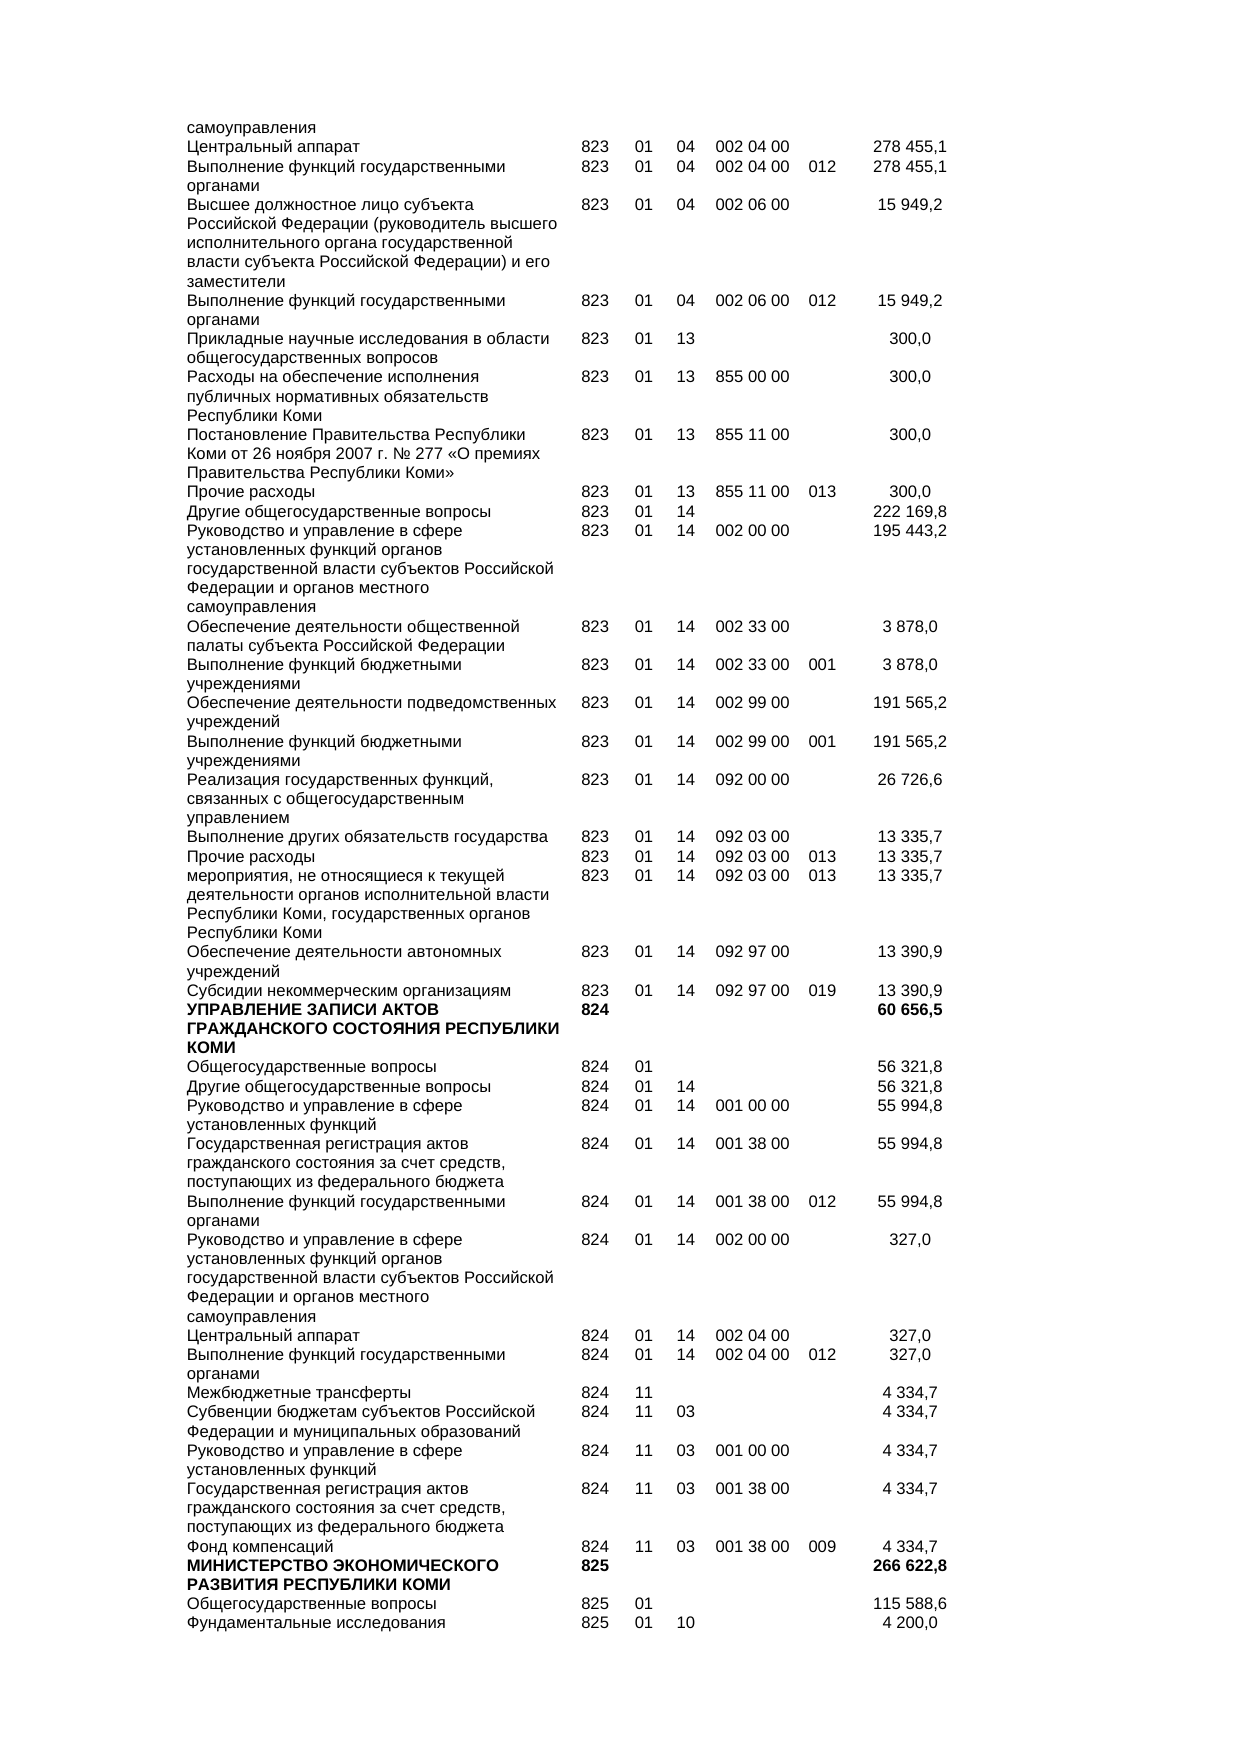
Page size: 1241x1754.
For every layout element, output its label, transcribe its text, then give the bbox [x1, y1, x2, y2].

table_cell 14 [664, 1230, 707, 1326]
table_cell Руководство и управление в сфере установленных функций органов государственной власти субъектов Российской Федерации и органов местного самоуправления [181, 521, 566, 616]
table_cell [973, 846, 1012, 866]
table_cell 001 38 00 [707, 1134, 797, 1191]
table_cell 300,0 [847, 425, 973, 482]
table_cell [664, 1383, 707, 1402]
table_cell 01 [624, 1326, 664, 1345]
table_cell [973, 1230, 1012, 1326]
table_cell 56 321,8 [847, 1057, 973, 1076]
table_cell [973, 1096, 1012, 1134]
table_cell 01 [624, 329, 664, 367]
table_cell [973, 616, 1012, 655]
table_cell 002 06 00 [707, 291, 797, 329]
table_cell 13 335,7 [847, 866, 973, 942]
table_cell 824 [566, 1000, 623, 1057]
table_cell 03 [664, 1441, 707, 1479]
table_cell 092 03 00 [707, 827, 797, 846]
table_cell [707, 1076, 797, 1096]
table_cell 15 949,2 [847, 195, 973, 291]
table_cell [798, 1134, 847, 1191]
table_cell 01 [624, 291, 664, 329]
table_cell [798, 1441, 847, 1479]
table_cell Выполнение функций бюджетными учреждениями [181, 655, 566, 693]
table_cell [798, 942, 847, 981]
table_cell 01 [624, 425, 664, 482]
table_cell 01 [624, 693, 664, 731]
table_cell 823 [566, 482, 623, 501]
table_cell [798, 770, 847, 827]
table_cell [707, 1383, 797, 1402]
table_cell 01 [624, 866, 664, 942]
table_cell [847, 118, 973, 137]
table_cell 823 [566, 770, 623, 827]
table_cell самоуправления [181, 118, 566, 137]
table_cell 14 [664, 1134, 707, 1191]
table_cell 823 [566, 981, 623, 1000]
table_cell [973, 1076, 1012, 1096]
table_cell Прикладные научные исследования в области общегосударственных вопросов [181, 329, 566, 367]
table_cell мероприятия, не относящиеся к текущей деятельности органов исполнительной власти Республики Коми, государственных органов Республики Коми [181, 866, 566, 942]
table_cell 01 [624, 1613, 664, 1632]
table_cell 002 99 00 [707, 731, 797, 770]
table_cell 824 [566, 1096, 623, 1134]
table_cell [973, 1326, 1012, 1345]
table_cell [798, 1326, 847, 1345]
table_cell Выполнение функций государственными органами [181, 291, 566, 329]
table_cell [798, 1594, 847, 1613]
table_cell 01 [624, 1057, 664, 1076]
table_cell [707, 1613, 797, 1632]
table_cell [798, 118, 847, 137]
table_cell Выполнение функций государственными органами [181, 1191, 566, 1230]
table_cell 824 [566, 1402, 623, 1441]
table_cell 14 [664, 693, 707, 731]
table_cell [707, 1594, 797, 1613]
table_cell 824 [566, 1076, 623, 1096]
table_cell 01 [624, 942, 664, 981]
table_cell [798, 827, 847, 846]
table_cell [798, 501, 847, 521]
table_cell 300,0 [847, 482, 973, 501]
table_cell 4 334,7 [847, 1402, 973, 1441]
table_cell 823 [566, 329, 623, 367]
table_cell [973, 942, 1012, 981]
table_cell [798, 1096, 847, 1134]
table_cell 825 [566, 1556, 623, 1594]
table_cell 009 [798, 1536, 847, 1556]
table_cell 4 334,7 [847, 1536, 973, 1556]
table_cell 4 334,7 [847, 1383, 973, 1402]
table_cell [664, 118, 707, 137]
table_cell 823 [566, 521, 623, 616]
table_cell 001 38 00 [707, 1191, 797, 1230]
table_cell [798, 1076, 847, 1096]
table_cell 55 994,8 [847, 1096, 973, 1134]
table_cell 823 [566, 731, 623, 770]
table_cell 002 04 00 [707, 1326, 797, 1345]
table_cell Другие общегосударственные вопросы [181, 501, 566, 521]
table_cell 825 [566, 1594, 623, 1613]
table_cell [664, 1594, 707, 1613]
table_cell Общегосударственные вопросы [181, 1594, 566, 1613]
table_cell [973, 866, 1012, 942]
table_cell [973, 1613, 1012, 1632]
table_cell 3 878,0 [847, 616, 973, 655]
table_cell 15 949,2 [847, 291, 973, 329]
table_cell 14 [664, 1096, 707, 1134]
table_cell [973, 1594, 1012, 1613]
table_cell [798, 521, 847, 616]
table_cell [973, 1479, 1012, 1536]
table_cell [973, 195, 1012, 291]
table_cell Высшее должностное лицо субъекта Российской Федерации (руководитель высшего исполнительного органа государственной власти субъекта Российской Федерации) и его заместители [181, 195, 566, 291]
table_cell [973, 291, 1012, 329]
table_cell УПРАВЛЕНИЕ ЗАПИСИ АКТОВ ГРАЖДАНСКОГО СОСТОЯНИЯ РЕСПУБЛИКИ КОМИ [181, 1000, 566, 1057]
table_cell 012 [798, 1191, 847, 1230]
table_cell 002 04 00 [707, 1345, 797, 1383]
table_cell [707, 1000, 797, 1057]
table_cell 01 [624, 1594, 664, 1613]
table_cell [973, 1345, 1012, 1383]
table_cell 04 [664, 291, 707, 329]
table_cell 04 [664, 137, 707, 156]
table_cell 002 00 00 [707, 1230, 797, 1326]
table_cell 60 656,5 [847, 1000, 973, 1057]
table_cell 01 [624, 521, 664, 616]
table_cell 222 169,8 [847, 501, 973, 521]
table_cell 823 [566, 425, 623, 482]
table_cell [973, 367, 1012, 425]
table_cell 092 03 00 [707, 846, 797, 866]
table_cell 11 [624, 1441, 664, 1479]
table_cell 002 04 00 [707, 156, 797, 195]
table_cell [798, 1402, 847, 1441]
table_cell 01 [624, 1345, 664, 1383]
table_cell [707, 329, 797, 367]
table_cell 019 [798, 981, 847, 1000]
table_cell 115 588,6 [847, 1594, 973, 1613]
table_cell 13 [664, 367, 707, 425]
table_cell 002 99 00 [707, 693, 797, 731]
table_cell [798, 195, 847, 291]
table_cell 14 [664, 942, 707, 981]
table_cell 823 [566, 501, 623, 521]
table_cell [973, 693, 1012, 731]
table_cell 01 [624, 770, 664, 827]
table_cell [973, 770, 1012, 827]
table_cell Субсидии некоммерческим организациям [181, 981, 566, 1000]
table_cell 10 [664, 1613, 707, 1632]
table_cell 01 [624, 1230, 664, 1326]
table_cell 823 [566, 156, 623, 195]
table_cell [973, 482, 1012, 501]
table_cell [973, 329, 1012, 367]
table_cell Расходы на обеспечение исполнения публичных нормативных обязательств Республики Коми [181, 367, 566, 425]
table_cell 14 [664, 981, 707, 1000]
table_cell 14 [664, 1326, 707, 1345]
table_cell Государственная регистрация актов гражданского состояния за счет средств, поступающих из федерального бюджета [181, 1479, 566, 1536]
table_cell 092 03 00 [707, 866, 797, 942]
table_cell 3 878,0 [847, 655, 973, 693]
table_cell [973, 1383, 1012, 1402]
table_cell 26 726,6 [847, 770, 973, 827]
table_cell Межбюджетные трансферты [181, 1383, 566, 1402]
table_cell 823 [566, 616, 623, 655]
table_cell [566, 118, 623, 137]
table_cell [798, 425, 847, 482]
table_cell 824 [566, 1536, 623, 1556]
table_cell Руководство и управление в сфере установленных функций органов государственной власти субъектов Российской Федерации и органов местного самоуправления [181, 1230, 566, 1326]
table_cell 04 [664, 156, 707, 195]
table_cell 04 [664, 195, 707, 291]
table_cell 13 390,9 [847, 942, 973, 981]
table_cell [624, 1000, 664, 1057]
table_cell 03 [664, 1536, 707, 1556]
table_cell [624, 1556, 664, 1594]
table_cell Другие общегосударственные вопросы [181, 1076, 566, 1096]
table_cell 824 [566, 1230, 623, 1326]
table_cell 012 [798, 156, 847, 195]
table_cell 001 [798, 655, 847, 693]
table_cell Обеспечение деятельности общественной палаты субъекта Российской Федерации [181, 616, 566, 655]
table_cell 825 [566, 1613, 623, 1632]
table_cell 14 [664, 1345, 707, 1383]
table_cell 823 [566, 367, 623, 425]
table_cell 002 33 00 [707, 616, 797, 655]
table_cell 191 565,2 [847, 693, 973, 731]
table_cell МИНИСТЕРСТВО ЭКОНОМИЧЕСКОГО РАЗВИТИЯ РЕСПУБЛИКИ КОМИ [181, 1556, 566, 1594]
table_cell Субвенции бюджетам субъектов Российской Федерации и муниципальных образований [181, 1402, 566, 1441]
table_cell 002 06 00 [707, 195, 797, 291]
table_cell [664, 1000, 707, 1057]
table_cell [798, 1057, 847, 1076]
table_cell 012 [798, 291, 847, 329]
table_cell 824 [566, 1441, 623, 1479]
table_cell [973, 425, 1012, 482]
table_cell 092 97 00 [707, 942, 797, 981]
table_cell 002 33 00 [707, 655, 797, 693]
table_cell [973, 981, 1012, 1000]
table_cell 01 [624, 1134, 664, 1191]
table_cell 55 994,8 [847, 1191, 973, 1230]
table_cell 823 [566, 137, 623, 156]
table_cell [973, 1536, 1012, 1556]
table_cell Выполнение функций государственными органами [181, 156, 566, 195]
table_cell Фонд компенсаций [181, 1536, 566, 1556]
table_cell 14 [664, 846, 707, 866]
table_cell [973, 827, 1012, 846]
table_cell 11 [624, 1479, 664, 1536]
table_cell 11 [624, 1402, 664, 1441]
table_cell [707, 1057, 797, 1076]
table_cell 824 [566, 1326, 623, 1345]
table_cell 14 [664, 770, 707, 827]
table_cell [798, 1000, 847, 1057]
table_cell 300,0 [847, 367, 973, 425]
table_cell 56 321,8 [847, 1076, 973, 1096]
table_cell 266 622,8 [847, 1556, 973, 1594]
table_cell [973, 731, 1012, 770]
table_cell Центральный аппарат [181, 1326, 566, 1345]
table_cell 327,0 [847, 1230, 973, 1326]
table_cell Выполнение функций государственными органами [181, 1345, 566, 1383]
table_cell [798, 1479, 847, 1536]
table_cell [973, 1057, 1012, 1076]
table_cell 13 335,7 [847, 827, 973, 846]
table_cell 14 [664, 616, 707, 655]
table_cell 002 00 00 [707, 521, 797, 616]
table_cell 01 [624, 482, 664, 501]
table_cell [973, 1556, 1012, 1594]
table_cell 4 334,7 [847, 1441, 973, 1479]
table_cell 14 [664, 655, 707, 693]
table_cell Руководство и управление в сфере установленных функций [181, 1096, 566, 1134]
table_cell [624, 118, 664, 137]
table_cell Реализация государственных функций, связанных с общегосударственным управлением [181, 770, 566, 827]
table_cell 092 00 00 [707, 770, 797, 827]
table_cell [973, 655, 1012, 693]
table_cell Руководство и управление в сфере установленных функций [181, 1441, 566, 1479]
table_cell 012 [798, 1345, 847, 1383]
table_cell Обеспечение деятельности автономных учреждений [181, 942, 566, 981]
table_cell 278 455,1 [847, 156, 973, 195]
table_cell 01 [624, 655, 664, 693]
table_cell 278 455,1 [847, 137, 973, 156]
table_cell 001 [798, 731, 847, 770]
table_cell 01 [624, 1076, 664, 1096]
table_cell 824 [566, 1479, 623, 1536]
table_cell 823 [566, 195, 623, 291]
table_cell 013 [798, 482, 847, 501]
table_cell 14 [664, 731, 707, 770]
table_cell [973, 137, 1012, 156]
table_cell 01 [624, 137, 664, 156]
table_cell 823 [566, 291, 623, 329]
table_cell 11 [624, 1383, 664, 1402]
table_cell 01 [624, 827, 664, 846]
table_cell [973, 1134, 1012, 1191]
table_cell 002 04 00 [707, 137, 797, 156]
table_cell Прочие расходы [181, 482, 566, 501]
table_cell Выполнение функций бюджетными учреждениями [181, 731, 566, 770]
table_cell 13 [664, 425, 707, 482]
table_cell 823 [566, 827, 623, 846]
table_cell 823 [566, 655, 623, 693]
table_cell 14 [664, 501, 707, 521]
table_cell [798, 1613, 847, 1632]
table_cell [973, 1000, 1012, 1057]
table_cell 01 [624, 616, 664, 655]
table_cell 823 [566, 693, 623, 731]
table_cell 001 00 00 [707, 1096, 797, 1134]
table_cell [973, 118, 1012, 137]
table_cell 855 00 00 [707, 367, 797, 425]
table_cell 55 994,8 [847, 1134, 973, 1191]
table_cell 824 [566, 1057, 623, 1076]
table_cell Прочие расходы [181, 846, 566, 866]
table_cell [707, 501, 797, 521]
table_cell 01 [624, 1096, 664, 1134]
table_cell 013 [798, 866, 847, 942]
table_cell 824 [566, 1134, 623, 1191]
table_cell 01 [624, 195, 664, 291]
table_cell 327,0 [847, 1345, 973, 1383]
table_cell Выполнение других обязательств государства [181, 827, 566, 846]
table_cell Фундаментальные исследования [181, 1613, 566, 1632]
table_cell 300,0 [847, 329, 973, 367]
table_cell 001 38 00 [707, 1536, 797, 1556]
table_cell Государственная регистрация актов гражданского состояния за счет средств, поступающих из федерального бюджета [181, 1134, 566, 1191]
table_cell 092 97 00 [707, 981, 797, 1000]
table_cell 001 00 00 [707, 1441, 797, 1479]
table_cell [798, 1556, 847, 1594]
table_cell 824 [566, 1191, 623, 1230]
table_cell 03 [664, 1402, 707, 1441]
table_cell 823 [566, 942, 623, 981]
table_cell [798, 137, 847, 156]
table_cell [973, 1441, 1012, 1479]
table_cell 195 443,2 [847, 521, 973, 616]
table_cell 01 [624, 501, 664, 521]
table_cell Общегосударственные вопросы [181, 1057, 566, 1076]
table_cell 14 [664, 521, 707, 616]
table_cell Постановление Правительства Республики Коми от 26 ноября 2007 г. № 277 «О премиях Правительства Республики Коми» [181, 425, 566, 482]
table_cell 001 38 00 [707, 1479, 797, 1536]
table_cell 855 11 00 [707, 425, 797, 482]
table_cell [707, 1556, 797, 1594]
table_cell [973, 501, 1012, 521]
table_cell 013 [798, 846, 847, 866]
table_cell 327,0 [847, 1326, 973, 1345]
table_cell [798, 367, 847, 425]
table_cell 13 390,9 [847, 981, 973, 1000]
table_cell 824 [566, 1345, 623, 1383]
table_cell [664, 1057, 707, 1076]
table_cell 01 [624, 846, 664, 866]
table_cell [707, 118, 797, 137]
table_cell 824 [566, 1383, 623, 1402]
table_cell 14 [664, 1191, 707, 1230]
table_cell 01 [624, 731, 664, 770]
table_cell 4 200,0 [847, 1613, 973, 1632]
table_cell 14 [664, 1076, 707, 1096]
table_cell 14 [664, 827, 707, 846]
table_cell [973, 1402, 1012, 1441]
table_cell Центральный аппарат [181, 137, 566, 156]
table_cell 14 [664, 866, 707, 942]
table_cell 01 [624, 367, 664, 425]
table_cell [798, 693, 847, 731]
table_cell 823 [566, 846, 623, 866]
table_cell [664, 1556, 707, 1594]
table_cell 11 [624, 1536, 664, 1556]
table_cell Обеспечение деятельности подведомственных учреждений [181, 693, 566, 731]
table_cell 01 [624, 981, 664, 1000]
table_cell 03 [664, 1479, 707, 1536]
table_cell [973, 1191, 1012, 1230]
table_cell 01 [624, 156, 664, 195]
table_cell [798, 1383, 847, 1402]
table_cell 855 11 00 [707, 482, 797, 501]
table_cell [798, 616, 847, 655]
table_cell 13 [664, 482, 707, 501]
table_cell 13 [664, 329, 707, 367]
table_cell [973, 521, 1012, 616]
table_cell 191 565,2 [847, 731, 973, 770]
table_cell [798, 329, 847, 367]
table_cell 01 [624, 1191, 664, 1230]
table_cell [707, 1402, 797, 1441]
table_cell [798, 1230, 847, 1326]
table_cell 4 334,7 [847, 1479, 973, 1536]
table_cell 823 [566, 866, 623, 942]
table_cell [973, 156, 1012, 195]
table_cell 13 335,7 [847, 846, 973, 866]
